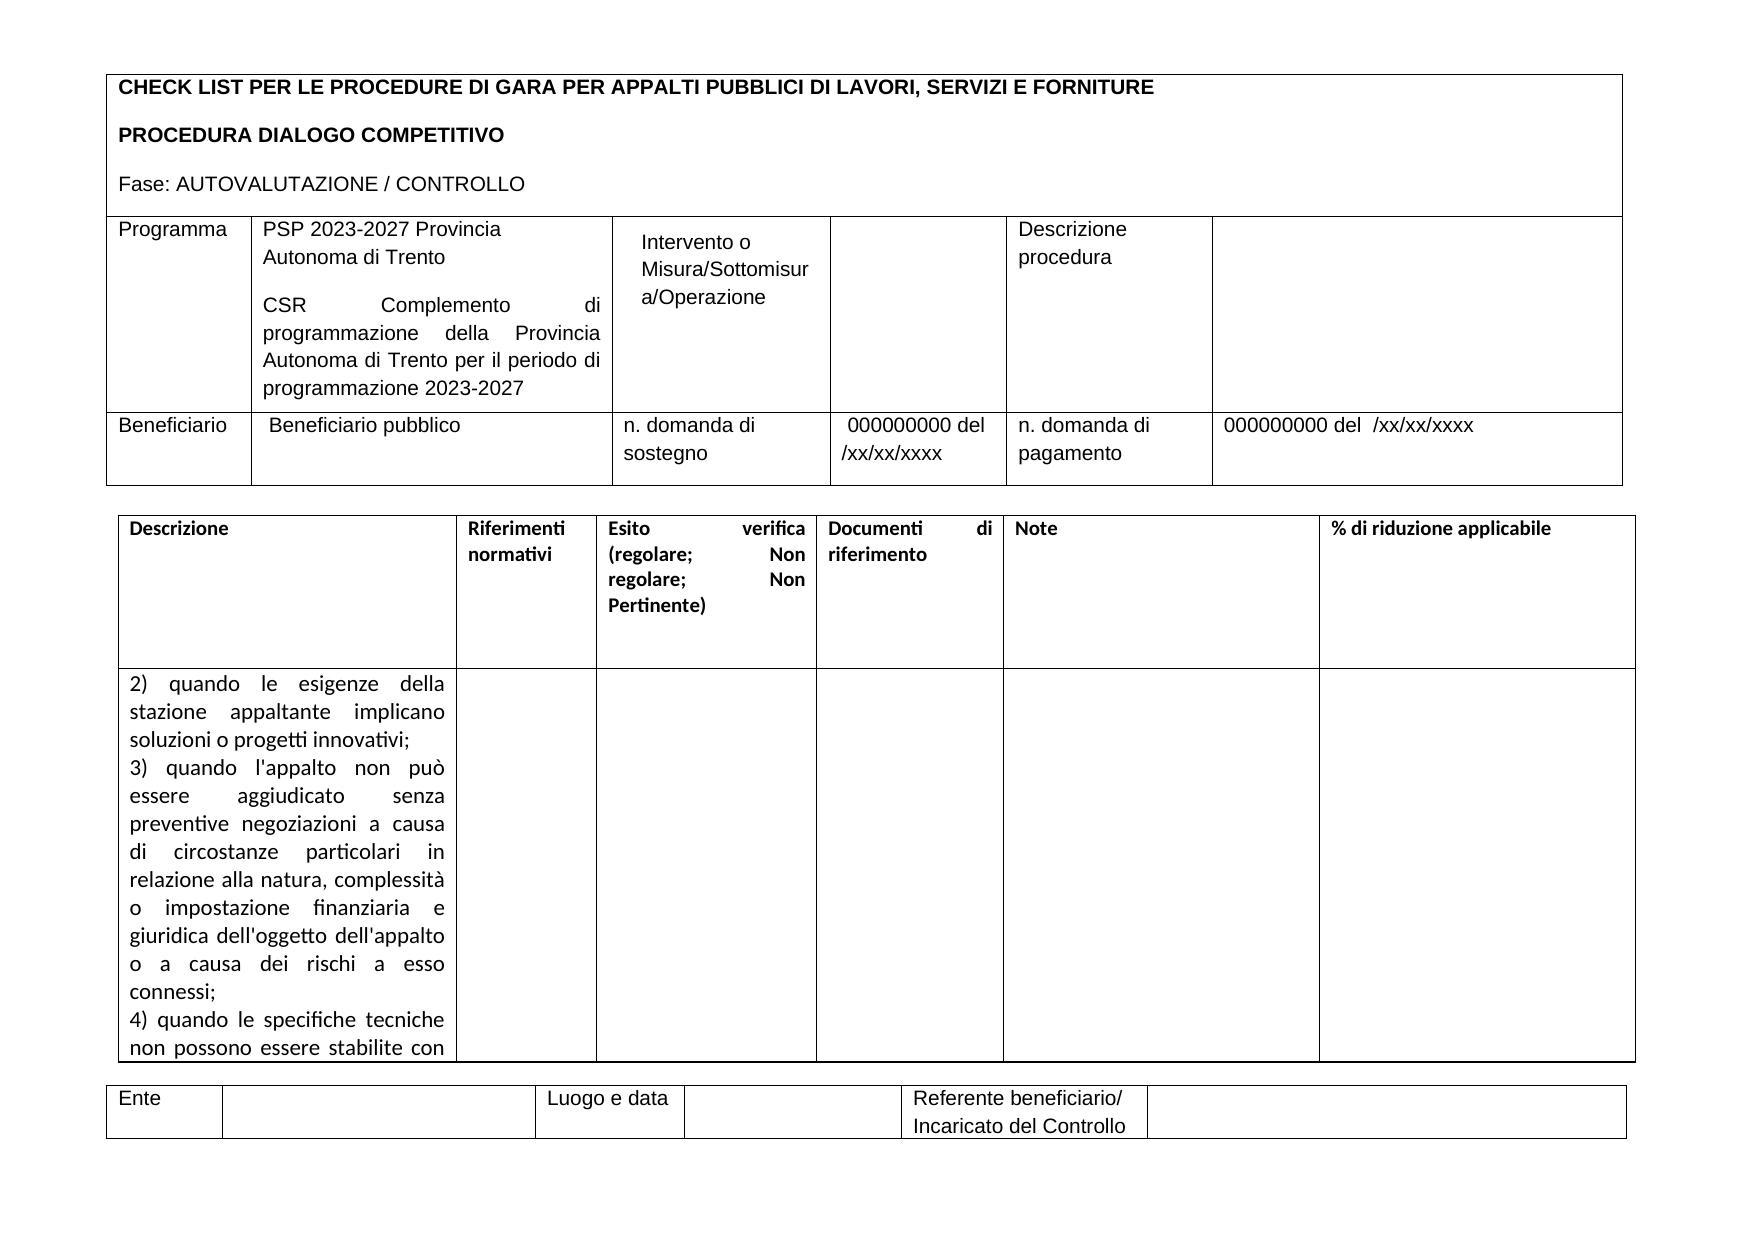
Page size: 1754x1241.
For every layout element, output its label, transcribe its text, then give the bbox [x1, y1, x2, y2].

table_header Descrizione [119, 516, 456, 668]
table_cell [597, 669, 816, 1061]
table_header Note [1004, 516, 1319, 668]
table_header Riferimenti normativi [457, 516, 596, 668]
table_cell [457, 669, 596, 1061]
table_cell 2) quando le esigenze della stazione appaltante implicano soluzioni o progetti innovativi; 3) quando l'appalto non può essere aggiudicato senza preventive negoziazioni a causa di circostanze particolari in relazione alla natura, complessità o impostazione finanziaria e giuridica dell'oggetto dell'appalto o a causa dei rischi a esso connessi; 4) quando le specifiche tecniche non possono essere stabilite con [119, 669, 456, 1061]
table_cell [1320, 669, 1635, 1061]
table_cell [1004, 669, 1319, 1061]
table_cell [817, 669, 1003, 1061]
table_header Esito verifica (regolare; Non regolare; Non Pertinente) [597, 516, 816, 668]
table_header Documenti di riferimento [817, 516, 1003, 668]
table_header % di riduzione applicabile [1320, 516, 1635, 668]
